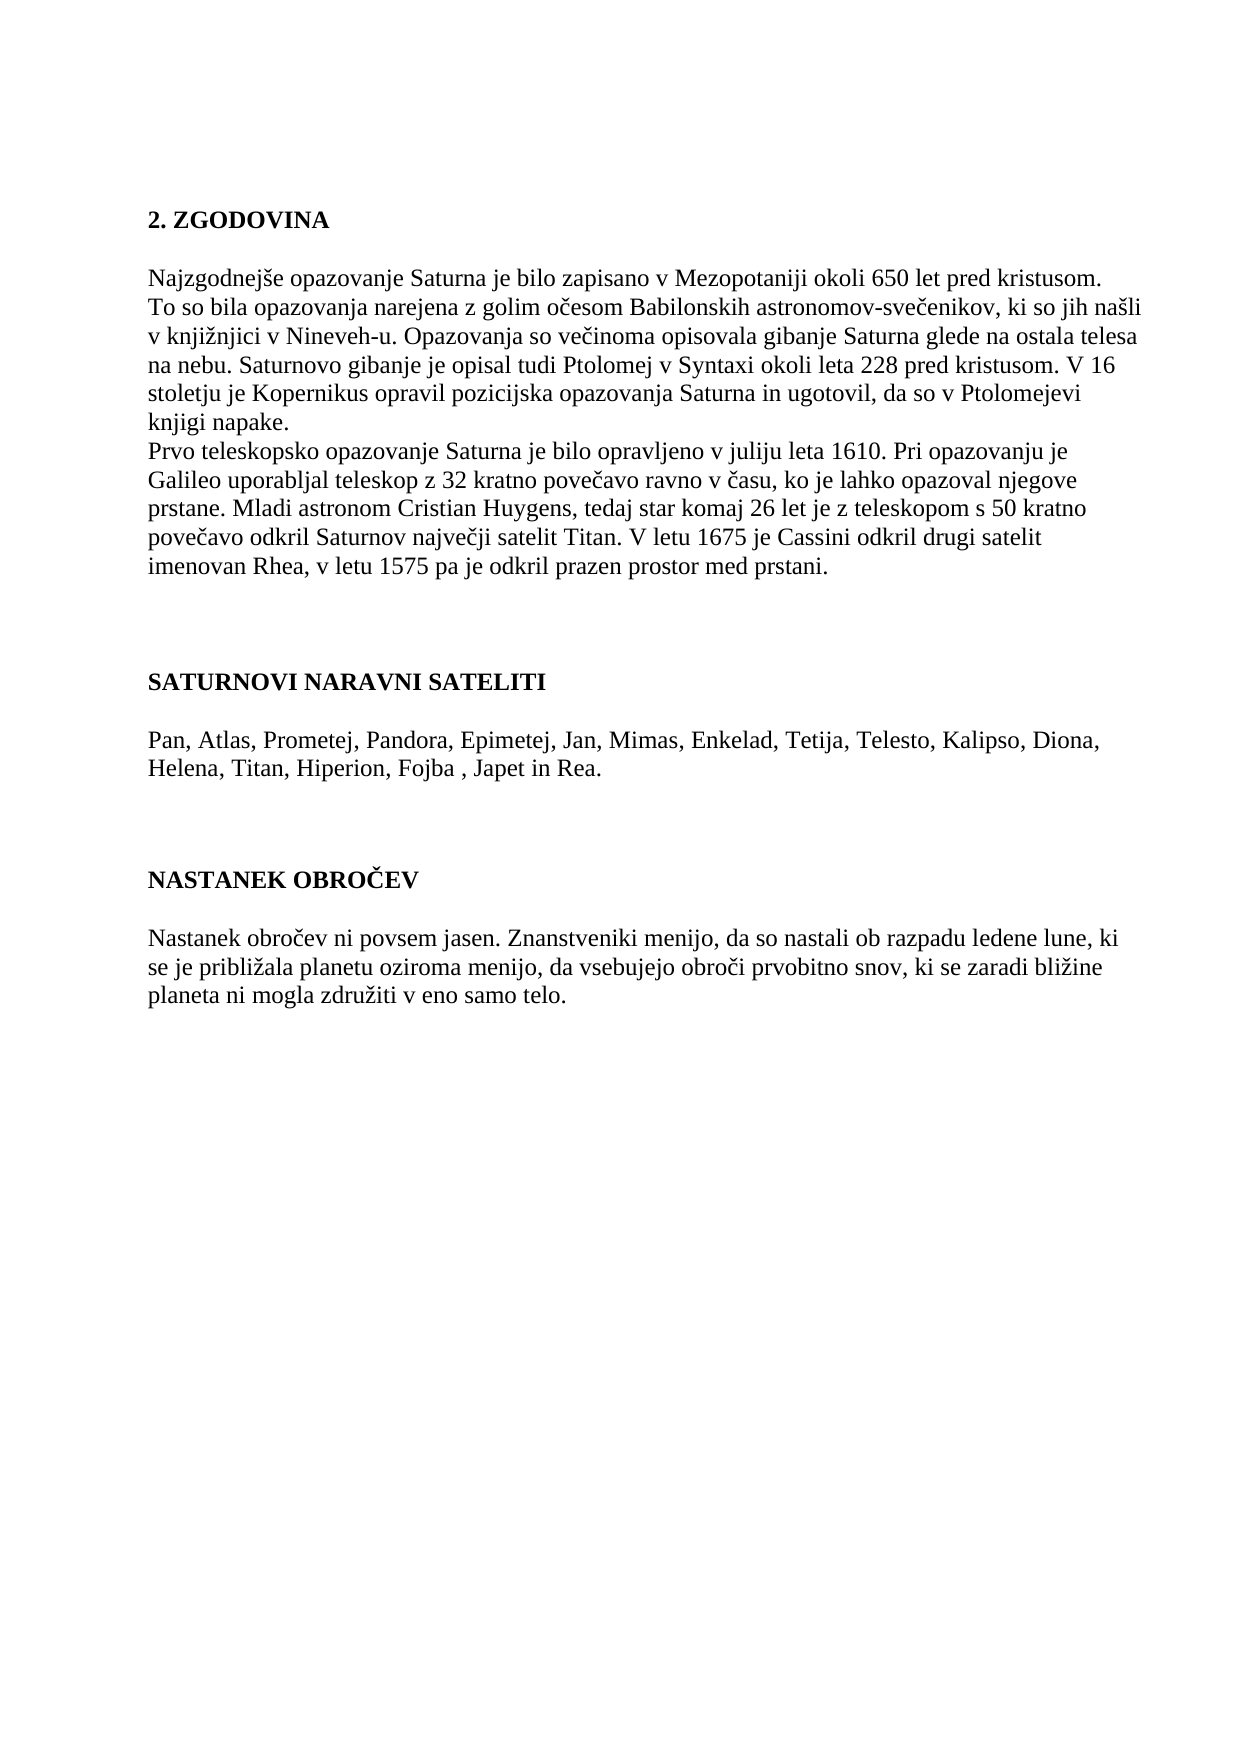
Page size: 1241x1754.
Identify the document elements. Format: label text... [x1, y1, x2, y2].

text Pan, Atlas, Prometej, Pandora, Epimetej, Jan, Mimas, Enkelad, Tetija, Telesto, Kalipso, Diona, Helena, Titan, Hiperion, Fojba , Japet in Rea. [148, 725, 1144, 782]
text Najzgodnejše opazovanje Saturna je bilo zapisano v Mezopotaniji okoli 650 let pred kristusom. To so bila opazovanja narejena z golim očesom Babilonskih astronomov-svečenikov, ki so jih našli v knjižnjici v Nineveh-u. Opazovanja so večinoma opisovala gibanje Saturna glede na ostala telesa na nebu. Saturnovo gibanje je opisal tudi Ptolomej v Syntaxi okoli leta 228 pred kristusom. V 16 stoletju je Kopernikus opravil pozicijska opazovanja Saturna in ugotovil, da so v Ptolomejevi knjigi napake. Prvo teleskopsko opazovanje Saturna je bilo opravljeno v juliju leta 1610. Pri opazovanju je Galileo uporabljal teleskop z 32 kratno povečavo ravno v času, ko je lahko opazoval njegove prstane. Mladi astronom Cristian Huygens, tedaj star komaj 26 let je z teleskopom s 50 kratno povečavo odkril Saturnov največji satelit Titan. V letu 1675 je Cassini odkril drugi satelit imenovan Rhea, v letu 1575 pa je odkril prazen prostor med prstani. [148, 263, 1144, 580]
subtitle NASTANEK OBROČEV [148, 865, 1144, 894]
text Nastanek obročev ni povsem jasen. Znanstveniki menijo, da so nastali ob razpadu ledene lune, ki se je približala planetu oziroma menijo, da vsebujejo obroči prvobitno snov, ki se zaradi bližine planeta ni mogla združiti v eno samo telo. [148, 923, 1144, 1009]
text 2. ZGODOVINA [148, 206, 1144, 234]
text SATURNOVI NARAVNI SATELITI [148, 667, 1144, 696]
